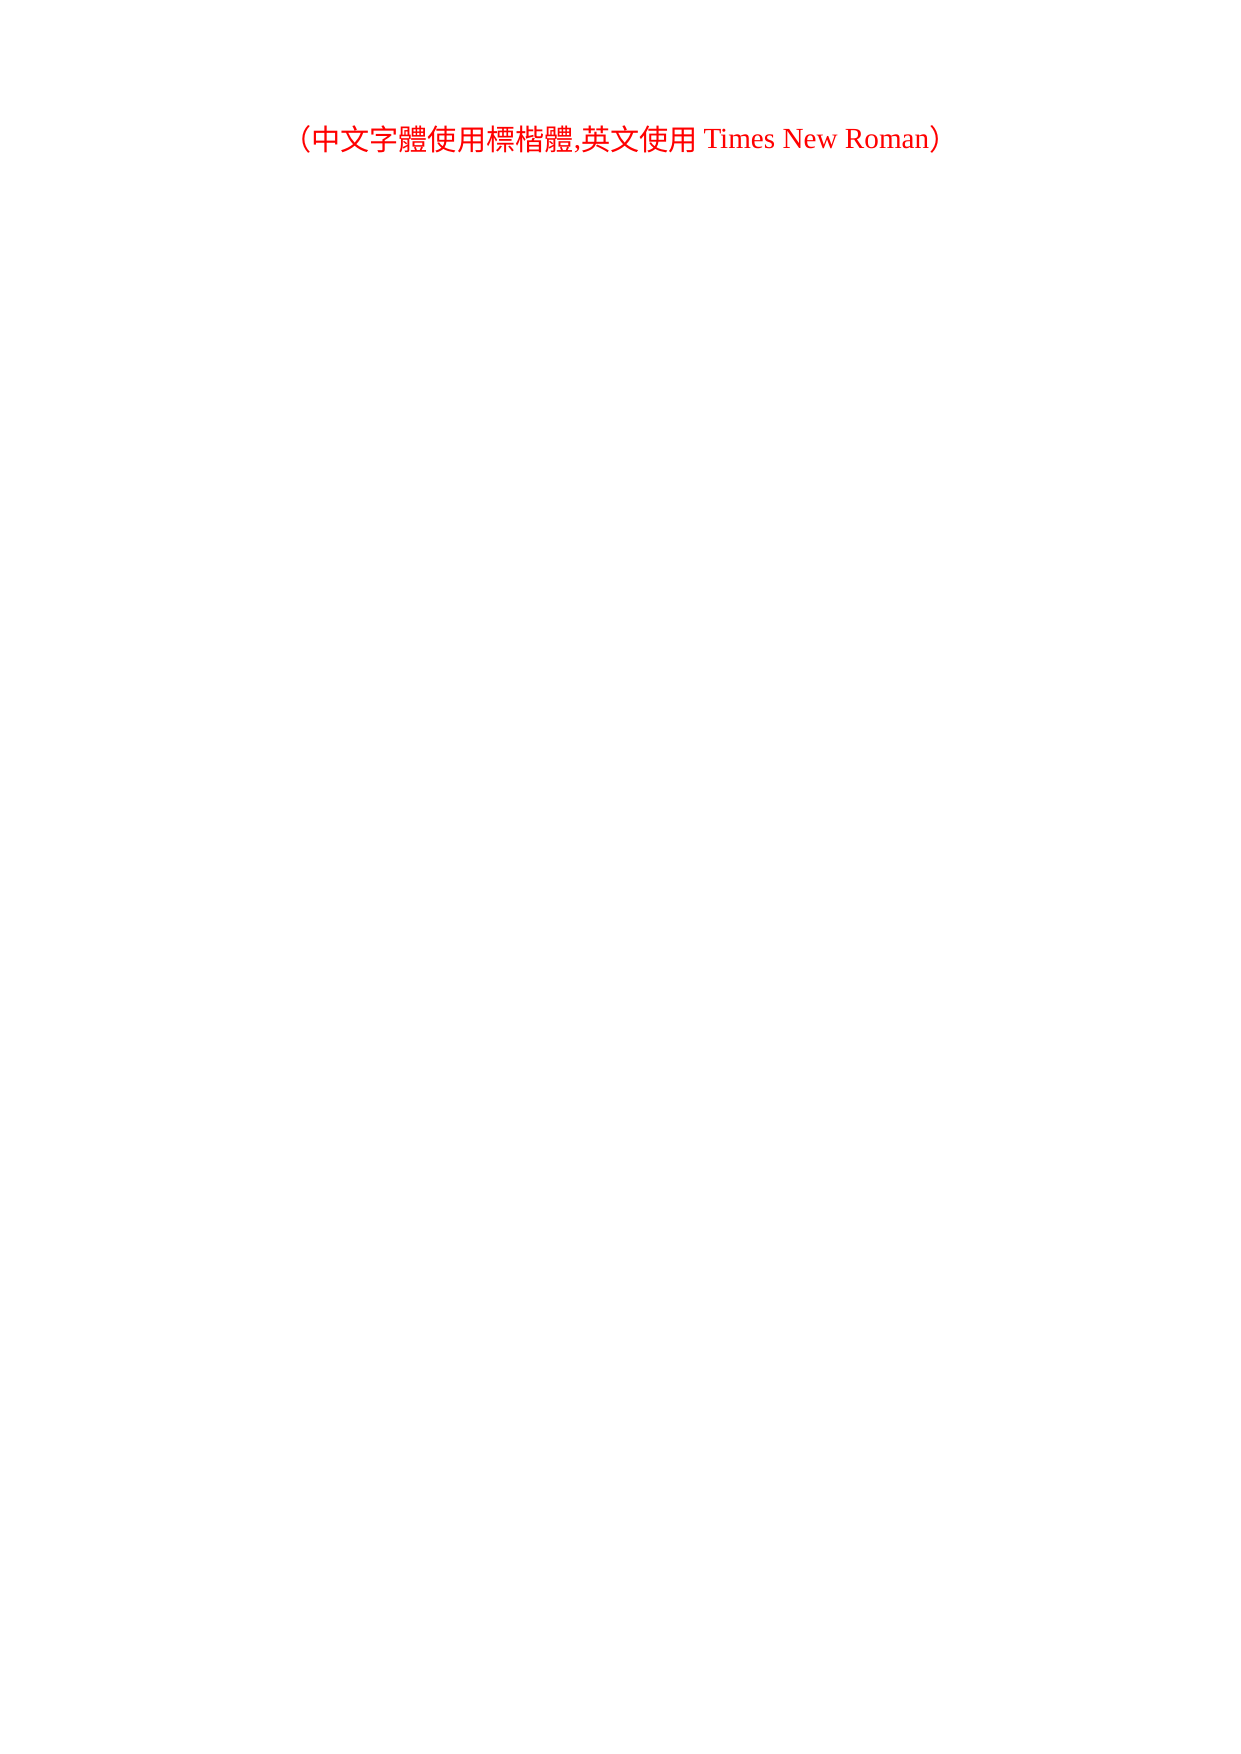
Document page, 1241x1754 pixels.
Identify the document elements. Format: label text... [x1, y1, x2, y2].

text （中文字體使用標楷體,英文使用Times New Roman） [112, 96, 1128, 159]
